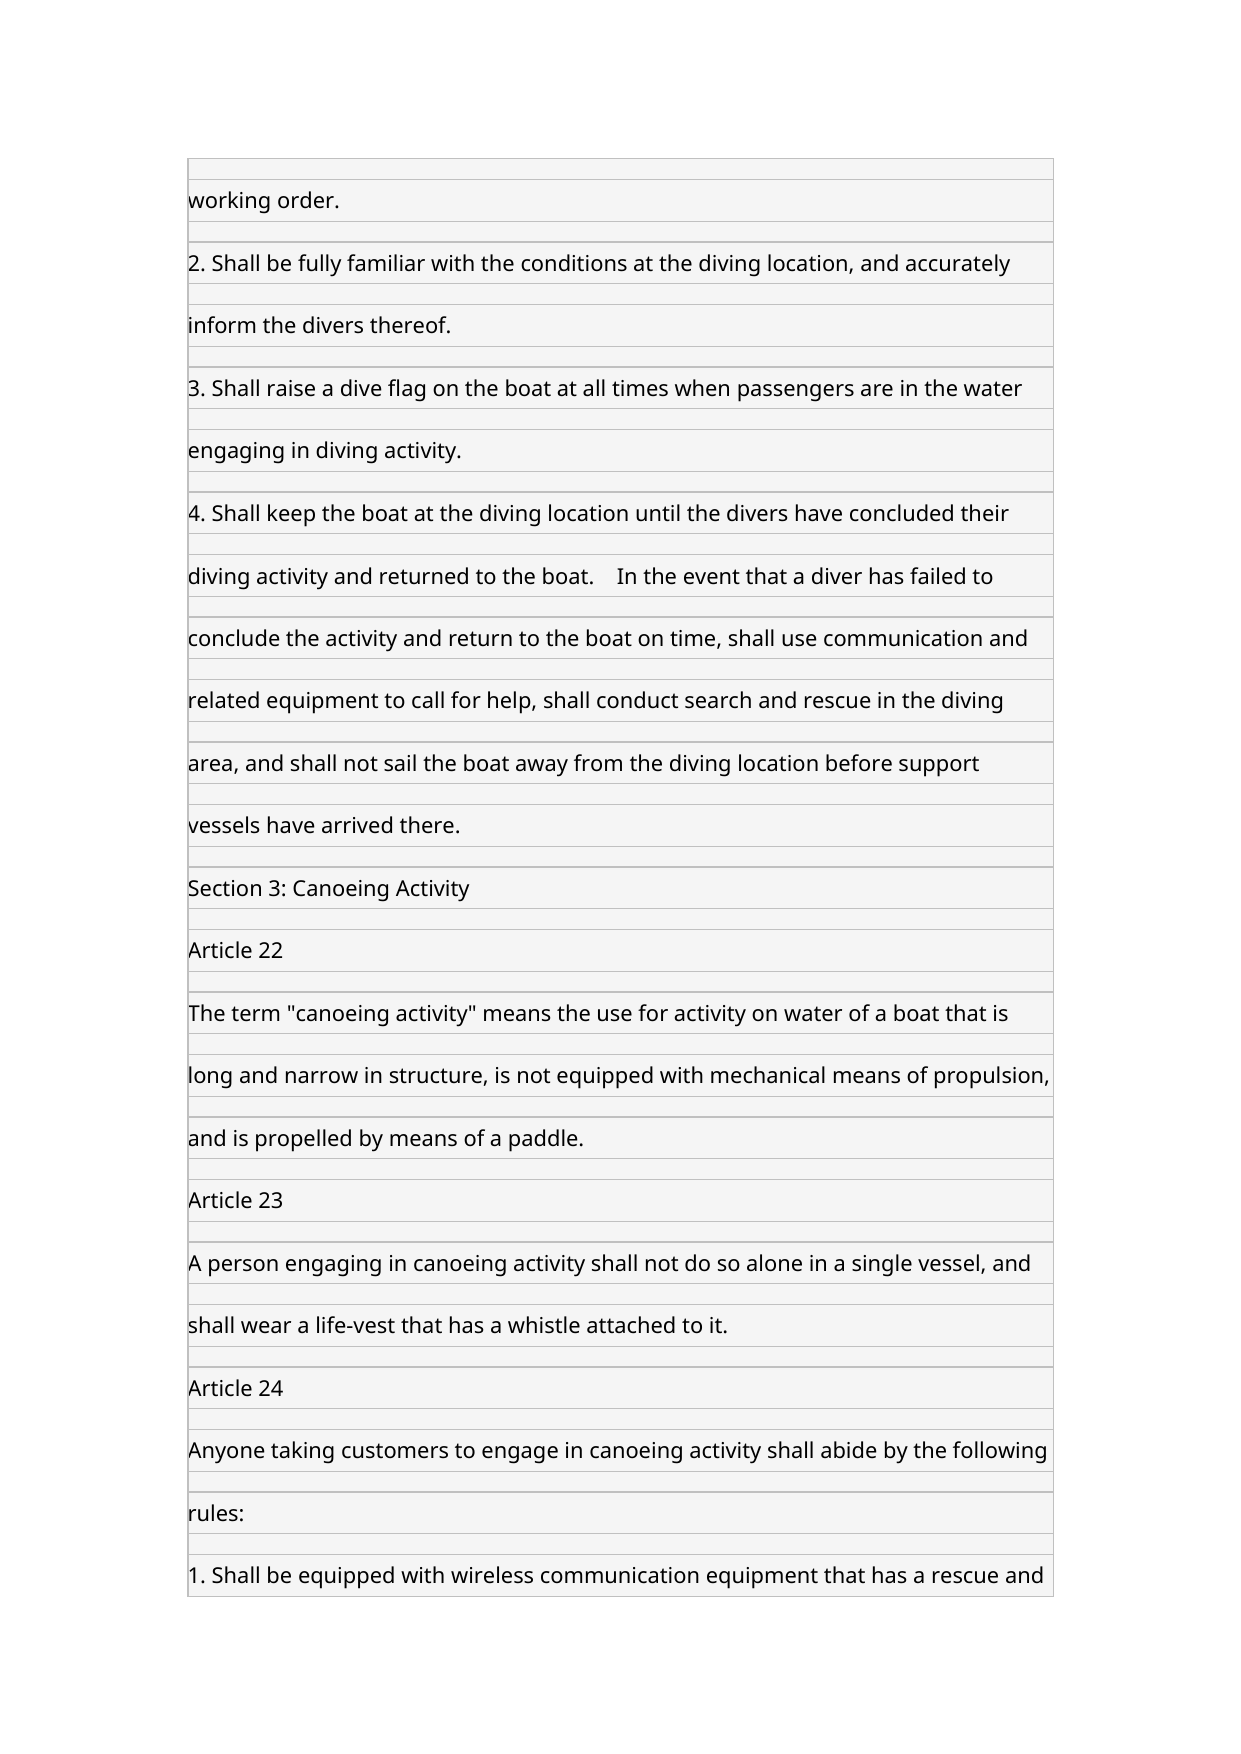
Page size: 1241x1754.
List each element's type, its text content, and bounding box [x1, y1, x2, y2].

text [189, 1034, 1053, 1054]
subtitle Section 3: Canoeing Activity [189, 868, 1053, 908]
text rules: [189, 1493, 1053, 1533]
text engaging in diving activity. [189, 430, 1053, 471]
text [189, 1222, 1053, 1241]
text area, and shall not sail the boat away from the diving location before support [189, 743, 1053, 783]
text Anyone taking customers to engage in canoeing activity shall abide by the following [189, 1430, 1053, 1471]
text related equipment to call for help, shall conduct search and rescue in the diving [189, 680, 1053, 721]
subtitle [189, 847, 1053, 866]
text [189, 1284, 1053, 1304]
text 1. Shall be equipped with wireless communication equipment that has a rescue and [189, 1555, 1053, 1596]
text 4. Shall keep the boat at the diving location until the divers have concluded their [189, 493, 1053, 533]
text [189, 1159, 1053, 1179]
text [189, 909, 1053, 929]
text [189, 659, 1053, 679]
text working order. [189, 180, 1053, 221]
text Article 24 [189, 1368, 1053, 1408]
text Article 22 [189, 930, 1053, 971]
text 2. Shall be fully familiar with the conditions at the diving location, and accurately [189, 243, 1053, 283]
text A person engaging in canoeing activity shall not do so alone in a single vessel, and [189, 1243, 1053, 1283]
text and is propelled by means of a paddle. [189, 1118, 1053, 1158]
text [189, 284, 1053, 304]
text [189, 1347, 1053, 1366]
text diving activity and returned to the boat. In the event that a diver has failed to [189, 555, 1053, 596]
text [189, 1097, 1053, 1116]
text [189, 784, 1053, 804]
text shall wear a life-vest that has a whistle attached to it. [189, 1305, 1053, 1346]
text [189, 972, 1053, 991]
text [189, 159, 1053, 179]
text The term "canoeing activity" means the use for activity on water of a boat that is [189, 993, 1053, 1033]
text [189, 409, 1053, 429]
text inform the divers thereof. [189, 305, 1053, 346]
text vessels have arrived there. [189, 805, 1053, 846]
text 3. Shall raise a dive flag on the boat at all times when passengers are in the water [189, 368, 1053, 408]
text [189, 534, 1053, 554]
text conclude the activity and return to the boat on time, shall use communication and [189, 618, 1053, 658]
text long and narrow in structure, is not equipped with mechanical means of propulsion, [189, 1055, 1053, 1096]
text Article 23 [189, 1180, 1053, 1221]
